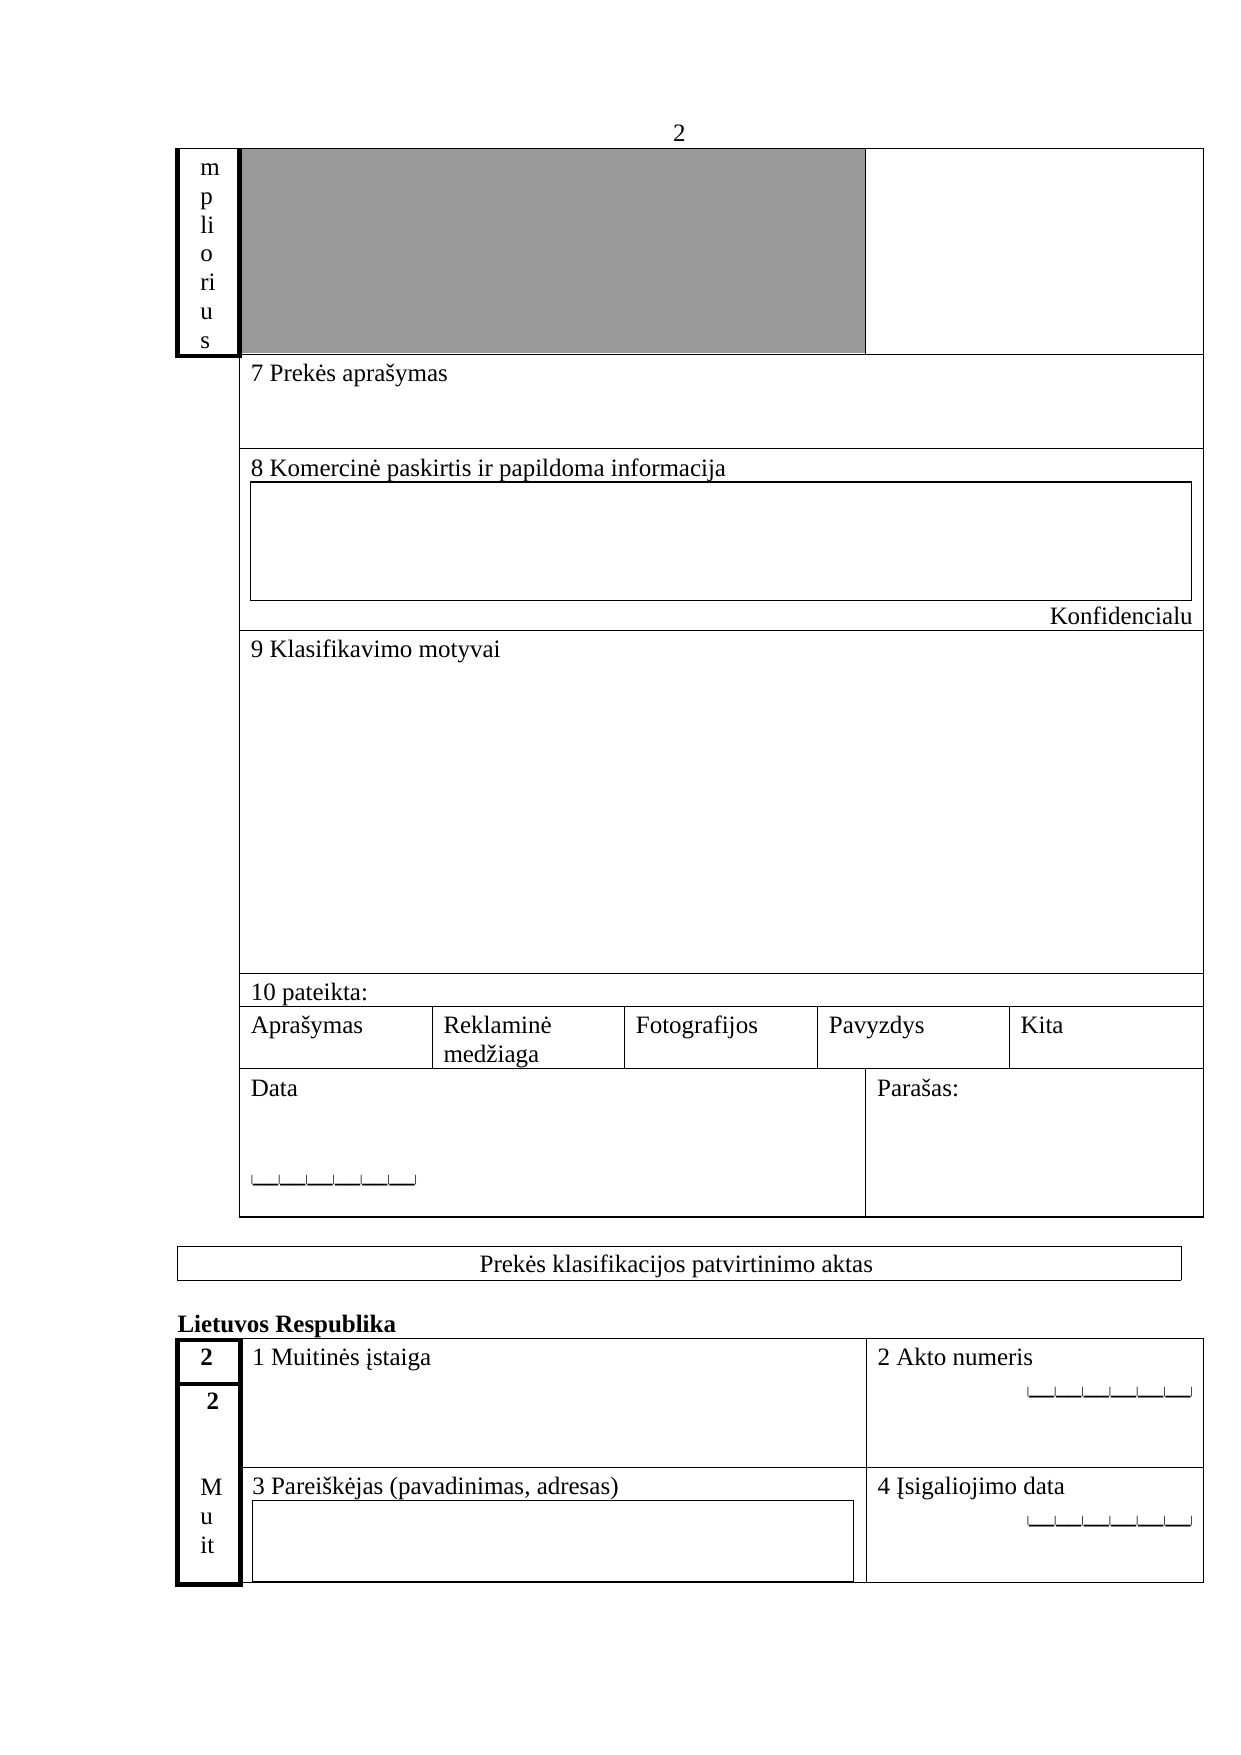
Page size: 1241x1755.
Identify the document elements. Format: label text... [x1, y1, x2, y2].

table_header [253, 1501, 853, 1581]
table_cell 2 Muit [180, 1386, 238, 1582]
table_cell Pavyzdys [818, 1007, 1009, 1068]
table_cell mpliorius [180, 149, 237, 353]
table_cell Aprašymas [240, 1007, 432, 1068]
text Prekės klasifikacijos patvirtinimo aktas [178, 1247, 1181, 1280]
table_header [251, 483, 1191, 600]
table_header 2 Akto numeris |__|__|__|__|__|__| [867, 1339, 1203, 1467]
table_header 1 Muitinės įstaiga [243, 1339, 866, 1467]
table_cell 4 Įsigaliojimo data |__|__|__|__|__|__| [867, 1468, 1203, 1582]
table_cell 10 pateikta: [240, 974, 1203, 1006]
table_cell 3 Pareiškėjas (pavadinimas, adresas) [243, 1468, 866, 1582]
table_header 2 [180, 1342, 238, 1381]
table_cell [177, 358, 239, 1216]
table_cell Data |__|__|__|__|__|__| [240, 1069, 865, 1216]
table_cell [242, 149, 865, 353]
table_cell Kita [1010, 1007, 1203, 1068]
table_cell Parašas: [866, 1069, 1203, 1216]
text Lietuvos Respublika [177, 1309, 1181, 1338]
table_cell 7 Prekės aprašymas [240, 355, 1203, 448]
table_cell [866, 149, 1203, 353]
table_cell 9 Klasifikavimo motyvai [240, 631, 1203, 972]
table_cell Fotografijos [625, 1007, 817, 1068]
table_cell 8 Komercinė paskirtis ir papildoma informacija Konfidencialu [240, 449, 1203, 630]
table_cell Reklaminė medžiaga [433, 1007, 624, 1068]
